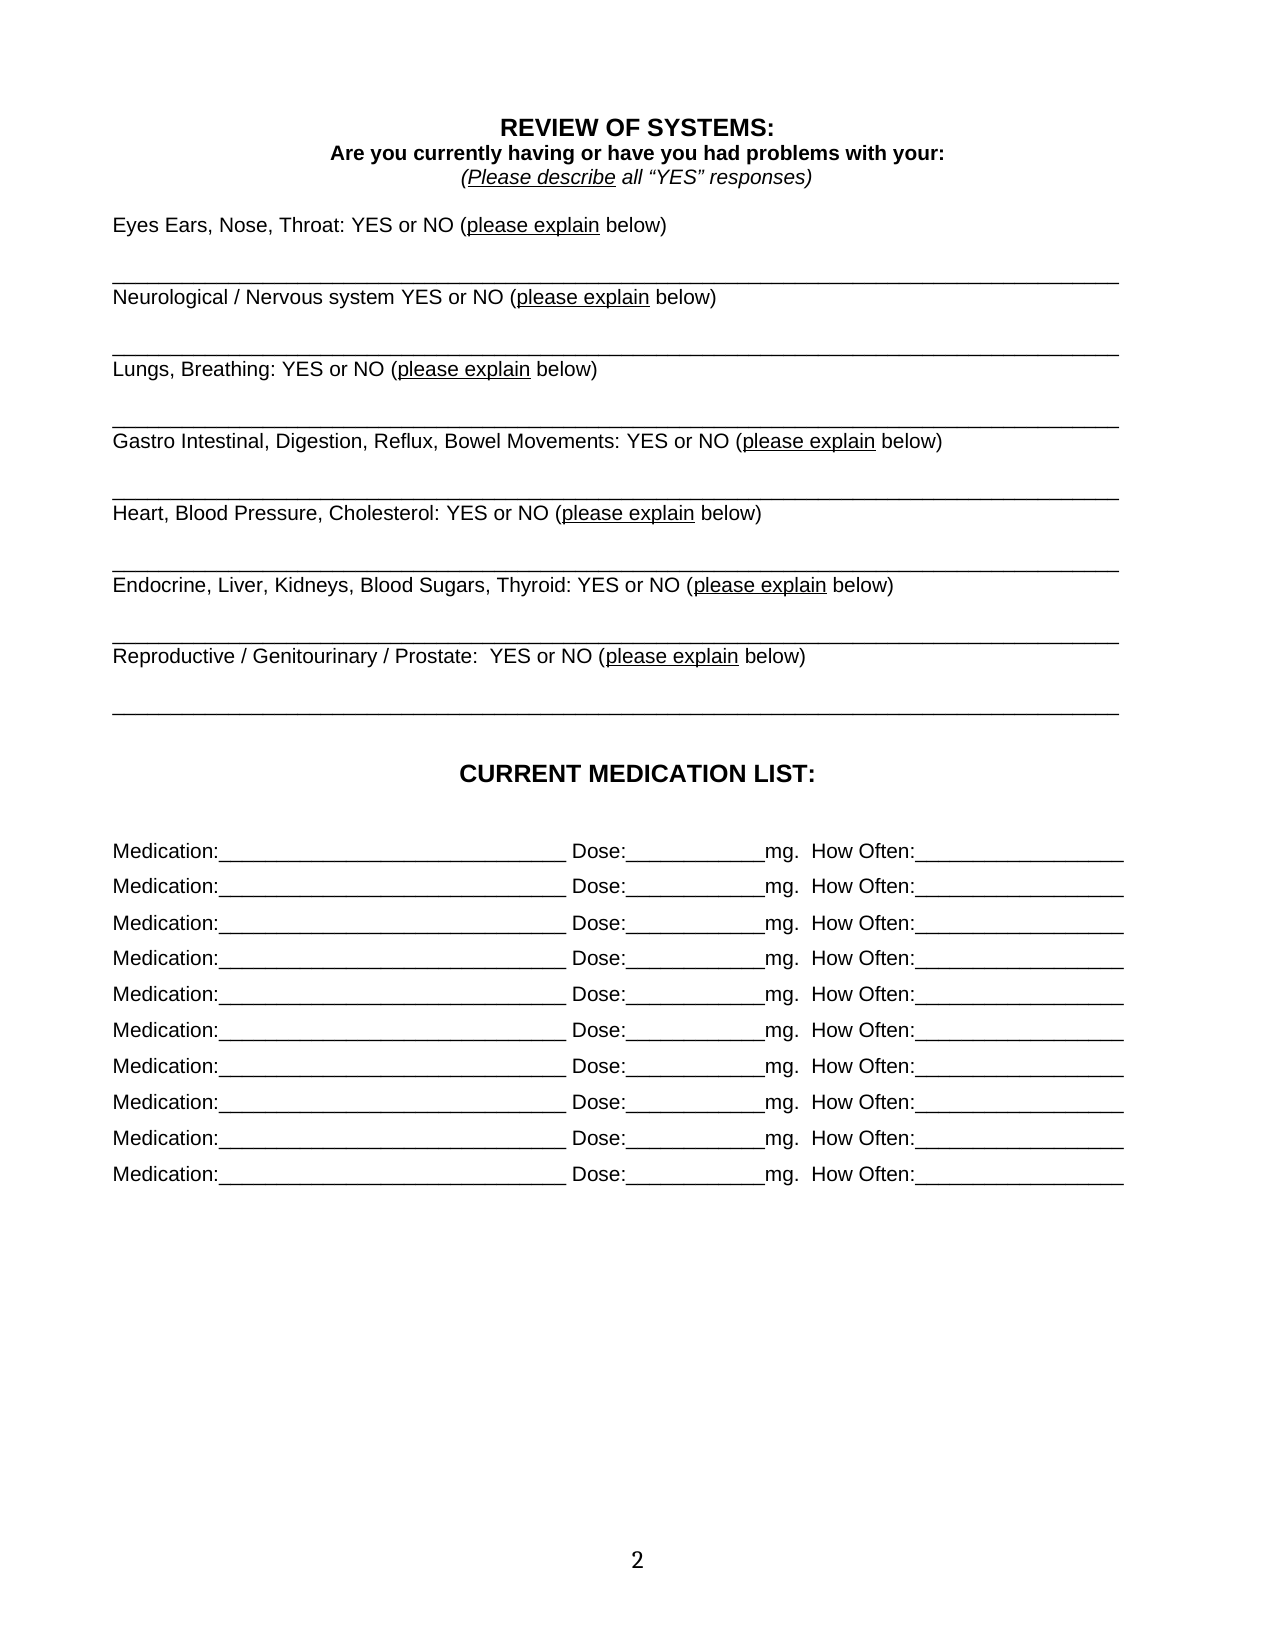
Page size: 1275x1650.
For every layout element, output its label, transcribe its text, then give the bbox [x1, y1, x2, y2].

text Medication:______________________________ Dose:____________mg. How Often:__________________ [112, 1054, 1162, 1078]
text Eyes Ears, Nose, Throat: YES or NO (please explain below) [112, 213, 1162, 237]
text Medication:______________________________ Dose:____________mg. How Often:__________________ [112, 1162, 1162, 1186]
text Neurological / Nervous system YES or NO (please explain below) [112, 285, 1162, 309]
text REVIEW OF SYSTEMS: [112, 112, 1162, 141]
text _______________________________________________________________________________________ [112, 405, 1162, 429]
text Lungs, Breathing: YES or NO (please explain below) [112, 357, 1162, 381]
text Medication:______________________________ Dose:____________mg. How Often:__________________ [112, 1090, 1162, 1114]
text Gastro Intestinal, Digestion, Reflux, Bowel Movements: YES or NO (please explain below) [112, 429, 1162, 453]
text _______________________________________________________________________________________ [112, 477, 1162, 501]
text (Please describe all “YES” responses) [112, 165, 1162, 189]
text Medication:______________________________ Dose:____________mg. How Often:__________________ [112, 1126, 1162, 1150]
text Medication:______________________________ Dose:____________mg. How Often:__________________ [112, 1018, 1162, 1042]
text _______________________________________________________________________________________ [112, 333, 1162, 357]
text Reproductive / Genitourinary / Prostate: YES or NO (please explain below) [112, 644, 1162, 668]
text Medication:______________________________ Dose:____________mg. How Often:__________________ [112, 910, 1162, 934]
text CURRENT MEDICATION LIST: [112, 759, 1162, 788]
text Are you currently having or have you had problems with your: [112, 141, 1162, 165]
text Medication:______________________________ Dose:____________mg. How Often:__________________ [112, 982, 1162, 1006]
text _______________________________________________________________________________________ [112, 261, 1162, 285]
text Medication:______________________________ Dose:____________mg. How Often:__________________ [112, 838, 1162, 862]
text Heart, Blood Pressure, Cholesterol: YES or NO (please explain below) [112, 501, 1162, 524]
text _______________________________________________________________________________________ [112, 692, 1162, 716]
text _______________________________________________________________________________________ [112, 548, 1162, 572]
text Medication:______________________________ Dose:____________mg. How Often:__________________ [112, 874, 1162, 898]
text Medication:______________________________ Dose:____________mg. How Often:__________________ [112, 946, 1162, 970]
text _______________________________________________________________________________________ [112, 620, 1162, 644]
text Endocrine, Liver, Kidneys, Blood Sugars, Thyroid: YES or NO (please explain below) [112, 572, 1162, 596]
